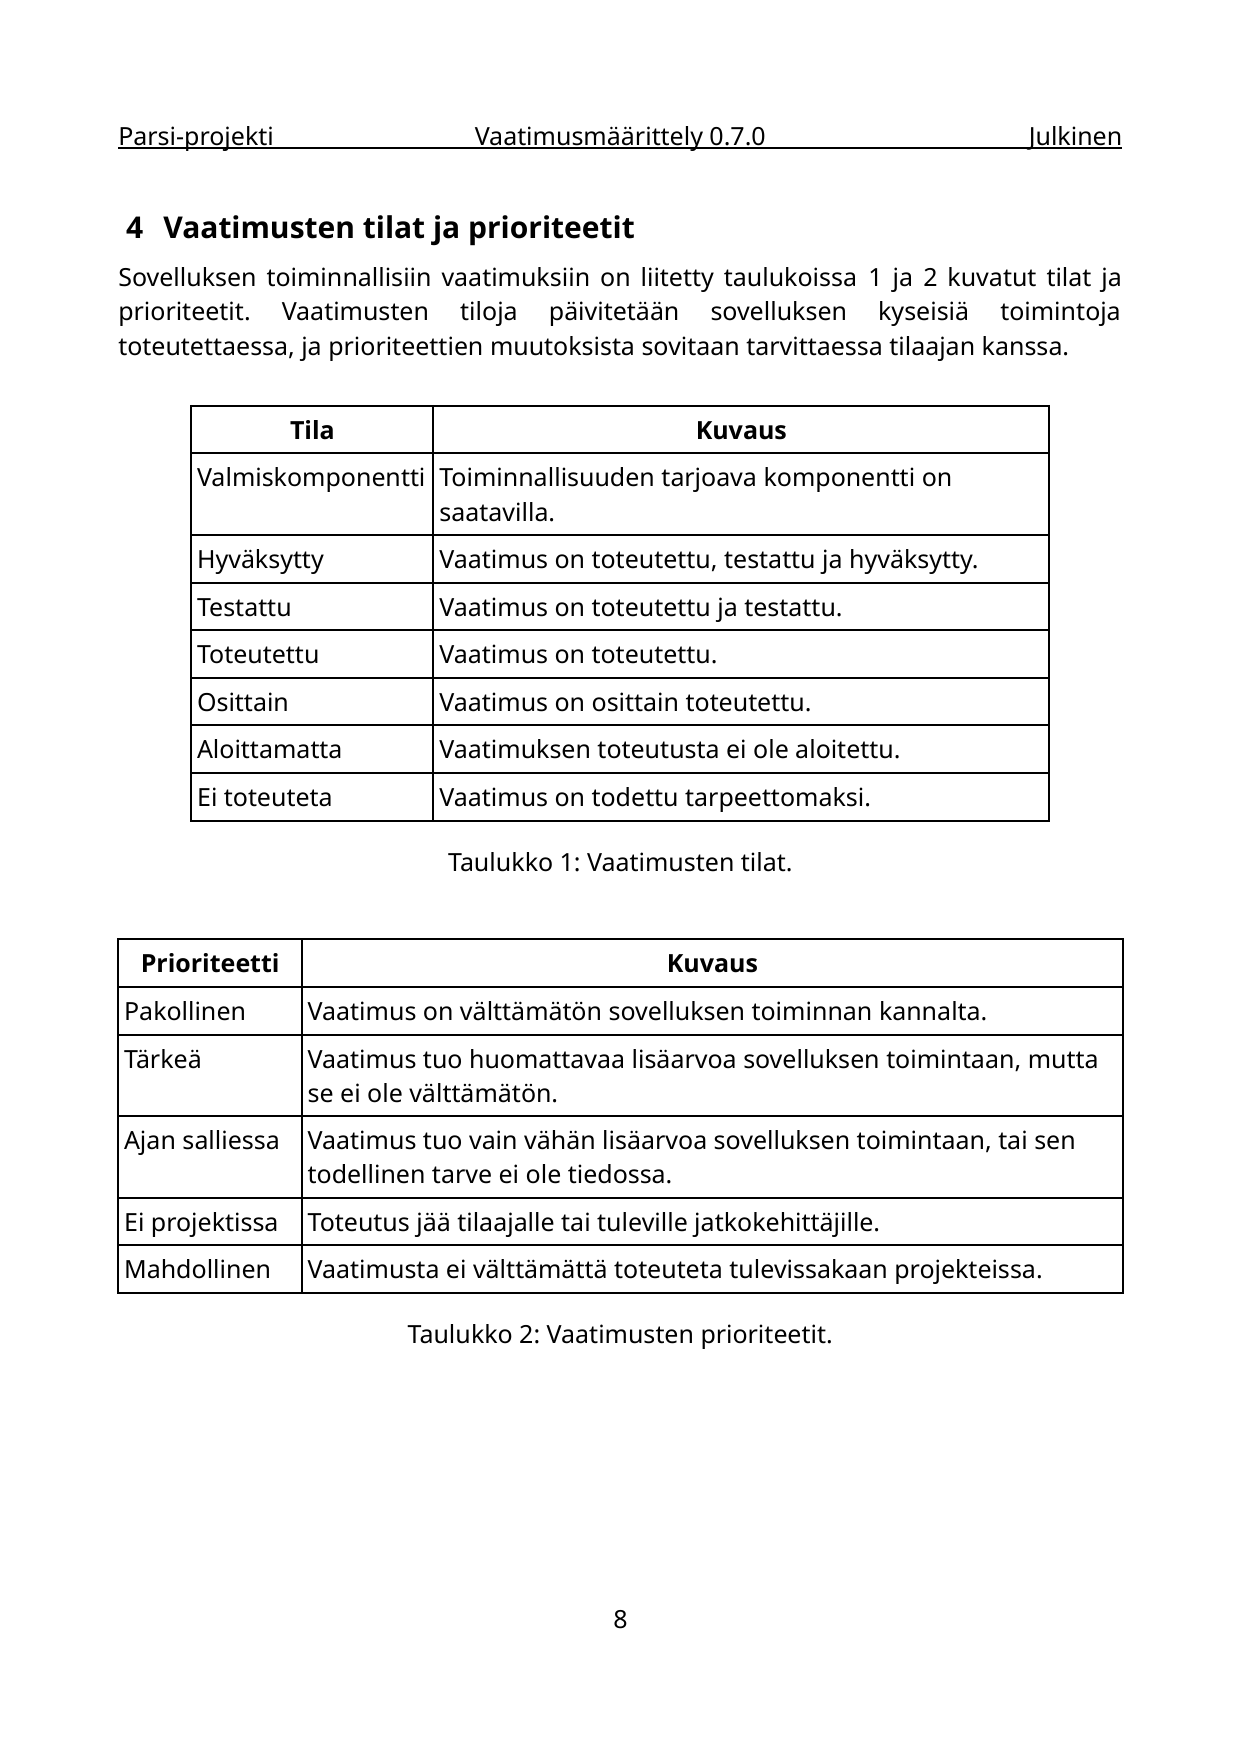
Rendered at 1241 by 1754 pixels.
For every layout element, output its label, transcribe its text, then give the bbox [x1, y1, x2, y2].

table_header Prioriteetti [119, 940, 301, 986]
table_cell Toteutus jää tilaajalle tai tuleville jatkokehittäjille. [303, 1199, 1122, 1244]
text Taulukko 2: Vaatimusten prioriteetit. [118, 1317, 1122, 1351]
subtitle Vaatimusten tilat ja prioriteetit [118, 207, 1122, 247]
table_cell Valmiskomponentti [192, 454, 432, 534]
text Sovelluksen toiminnallisiin vaatimuksiin on liitetty taulukoissa 1 ja 2 kuvatut tilat ja prioriteetit. Vaatimusten tiloja päivitetään sovelluksen kyseisiä toimintoja toteutettaessa, ja prioriteettien muutoksista sovitaan tarvittaessa tilaajan kanssa. [118, 260, 1122, 362]
table_cell Vaatimus on todettu tarpeettomaksi. [434, 774, 1048, 819]
table_header Kuvaus [434, 407, 1048, 452]
table_cell Aloittamatta [192, 726, 432, 772]
table_cell Osittain [192, 679, 432, 724]
table_cell Ajan salliessa [119, 1117, 301, 1197]
table_cell Vaatimus on toteutettu ja testattu. [434, 584, 1048, 629]
table_cell Mahdollinen [119, 1246, 301, 1292]
table_cell Tärkeä [119, 1036, 301, 1115]
table_cell Toiminnallisuuden tarjoava komponentti on saatavilla. [434, 454, 1048, 534]
table_cell Vaatimus on osittain toteutettu. [434, 679, 1048, 724]
table_cell Hyväksytty [192, 536, 432, 582]
table_cell Vaatimuksen toteutusta ei ole aloitettu. [434, 726, 1048, 772]
table_cell Toteutettu [192, 631, 432, 677]
table_cell Vaatimus on välttämätön sovelluksen toiminnan kannalta. [303, 988, 1122, 1033]
table_header Kuvaus [303, 940, 1122, 986]
table_cell Pakollinen [119, 988, 301, 1033]
table_cell Ei projektissa [119, 1199, 301, 1244]
table_cell Vaatimus on toteutettu. [434, 631, 1048, 677]
table_cell Testattu [192, 584, 432, 629]
text Taulukko 1: Vaatimusten tilat. [118, 844, 1122, 878]
table_cell Vaatimus tuo huomattavaa lisäarvoa sovelluksen toimintaan, mutta se ei ole välttämätön. [303, 1036, 1122, 1115]
table_cell Vaatimus on toteutettu, testattu ja hyväksytty. [434, 536, 1048, 582]
table_cell Ei toteuteta [192, 774, 432, 819]
table_cell Vaatimus tuo vain vähän lisäarvoa sovelluksen toimintaan, tai sen todellinen tarve ei ole tiedossa. [303, 1117, 1122, 1197]
table_cell Vaatimusta ei välttämättä toteuteta tulevissakaan projekteissa. [303, 1246, 1122, 1292]
table_header Tila [192, 407, 432, 452]
